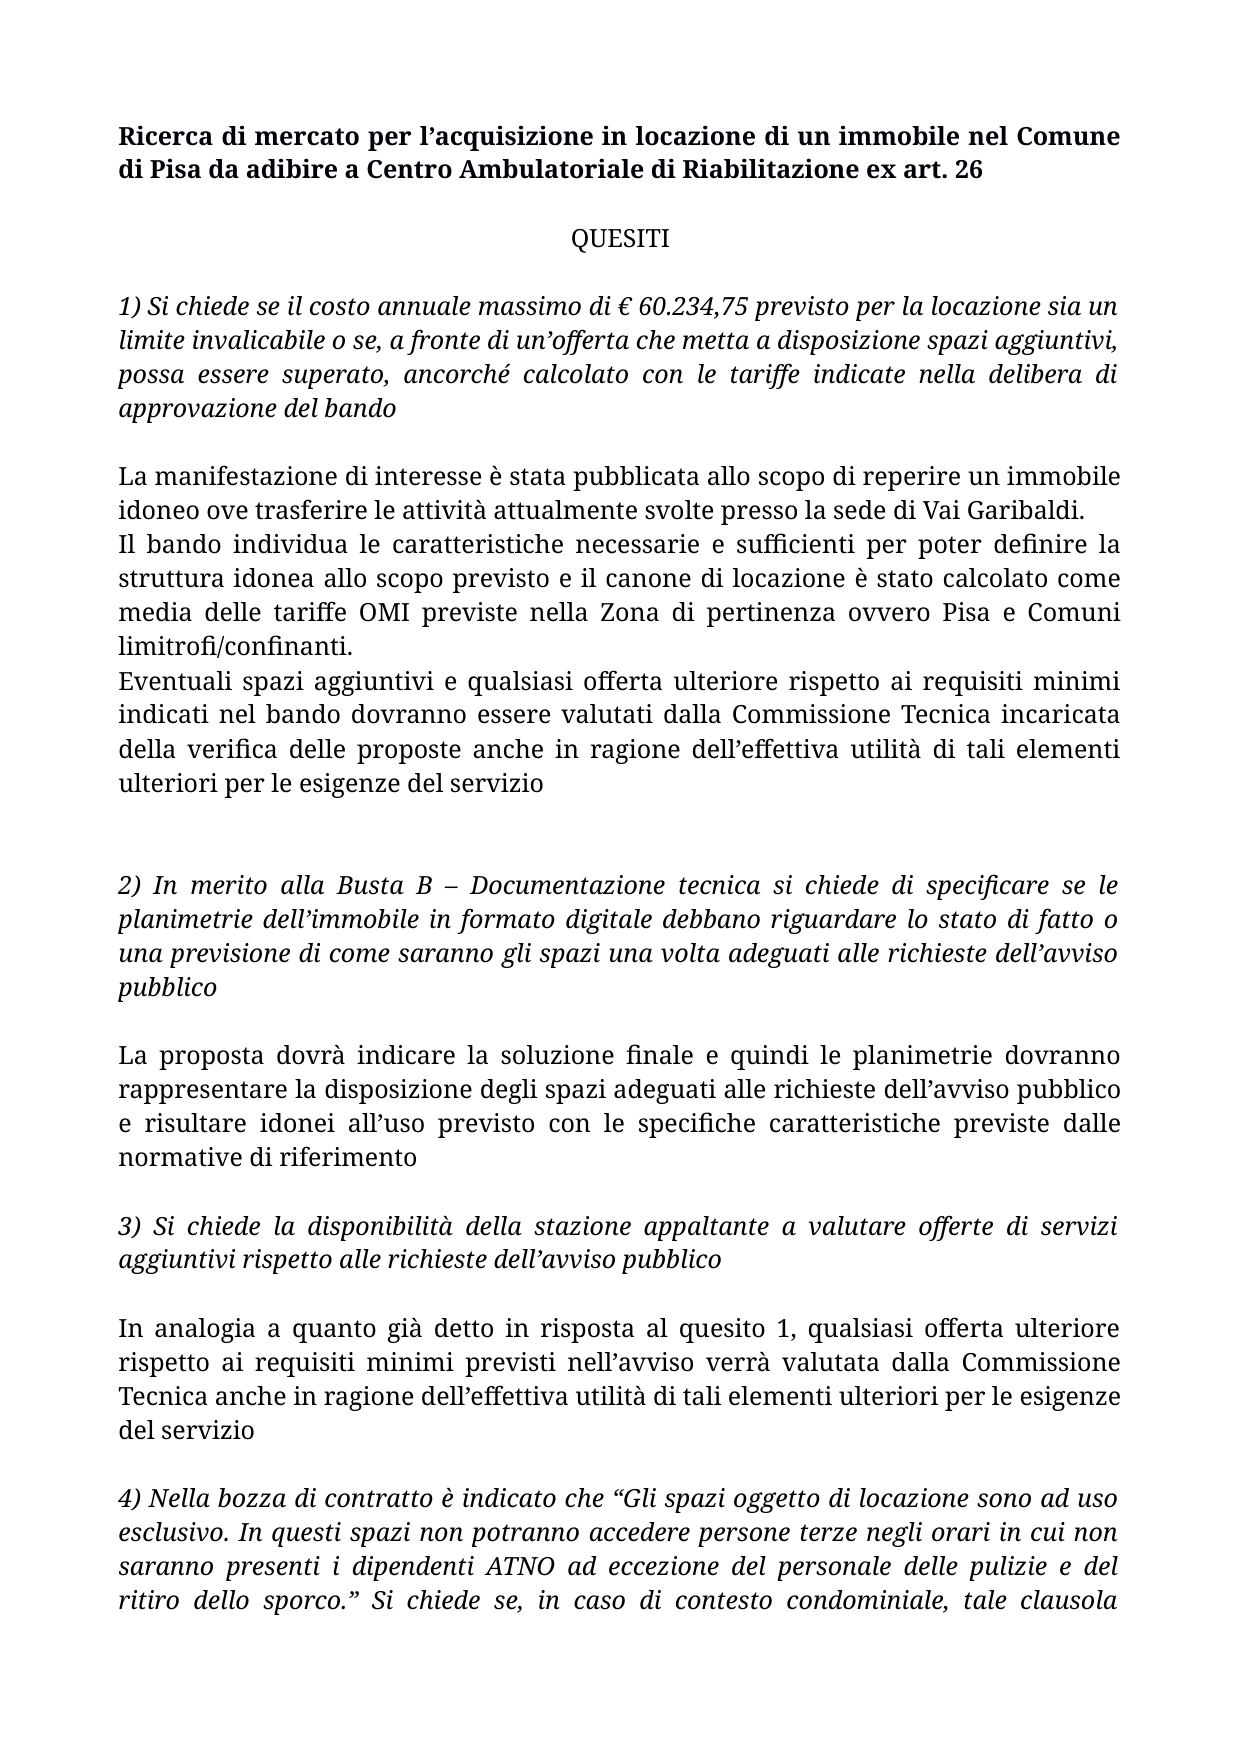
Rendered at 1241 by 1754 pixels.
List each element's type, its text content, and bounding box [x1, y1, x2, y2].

text 2) In merito alla Busta B – Documentazione tecnica si chiede di specificare se le planimetrie dell’immobile in formato digitale debbano riguardare lo stato di fatto o una previsione di come saranno gli spazi una volta adeguati alle richieste dell’avviso pubblico [118, 867, 1122, 1004]
text Ricerca di mercato per l’acquisizione in locazione di un immobile nel Comune di Pisa da adibire a Centro Ambulatoriale di Riabilitazione ex art. 26 [118, 118, 1122, 186]
text La proposta dovrà indicare la soluzione finale e quindi le planimetrie dovranno rappresentare la disposizione degli spazi adeguati alle richieste dell’avviso pubblico e risultare idonei all’uso previsto con le specifiche caratteristiche previste dalle normative di riferimento [118, 1038, 1122, 1174]
text 3) Si chiede la disponibilità della stazione appaltante a valutare offerte di servizi aggiuntivi rispetto alle richieste dell’avviso pubblico [118, 1208, 1122, 1276]
text In analogia a quanto già detto in risposta al quesito 1, qualsiasi offerta ulteriore rispetto ai requisiti minimi previsti nell’avviso verrà valutata dalla Commissione Tecnica anche in ragione dell’effettiva utilità di tali elementi ulteriori per le esigenze del servizio [118, 1310, 1122, 1447]
text QUESITI [118, 220, 1122, 254]
text La manifestazione di interesse è stata pubblicata allo scopo di reperire un immobile idoneo ove trasferire le attività attualmente svolte presso la sede di Vai Garibaldi. [118, 459, 1122, 527]
text 1) Si chiede se il costo annuale massimo di € 60.234,75 previsto per la locazione sia un limite invalicabile o se, a fronte di un’offerta che metta a disposizione spazi aggiuntivi, possa essere superato, ancorché calcolato con le tariffe indicate nella delibera di approvazione del bando [118, 288, 1122, 425]
text Eventuali spazi aggiuntivi e qualsiasi offerta ulteriore rispetto ai requisiti minimi indicati nel bando dovranno essere valutati dalla Commissione Tecnica incaricata della verifica delle proposte anche in ragione dell’effettiva utilità di tali elementi ulteriori per le esigenze del servizio [118, 663, 1122, 799]
text Il bando individua le caratteristiche necessarie e sufficienti per poter definire la struttura idonea allo scopo previsto e il canone di locazione è stato calcolato come media delle tariffe OMI previste nella Zona di pertinenza ovvero Pisa e Comuni limitrofi/confinanti. [118, 527, 1122, 663]
text 4) Nella bozza di contratto è indicato che “Gli spazi oggetto di locazione sono ad uso esclusivo. In questi spazi non potranno accedere persone terze negli orari in cui non saranno presenti i dipendenti ATNO ad eccezione del personale delle pulizie e del ritiro dello sporco.” Si chiede se, in caso di contesto condominiale, tale clausola [118, 1481, 1122, 1617]
